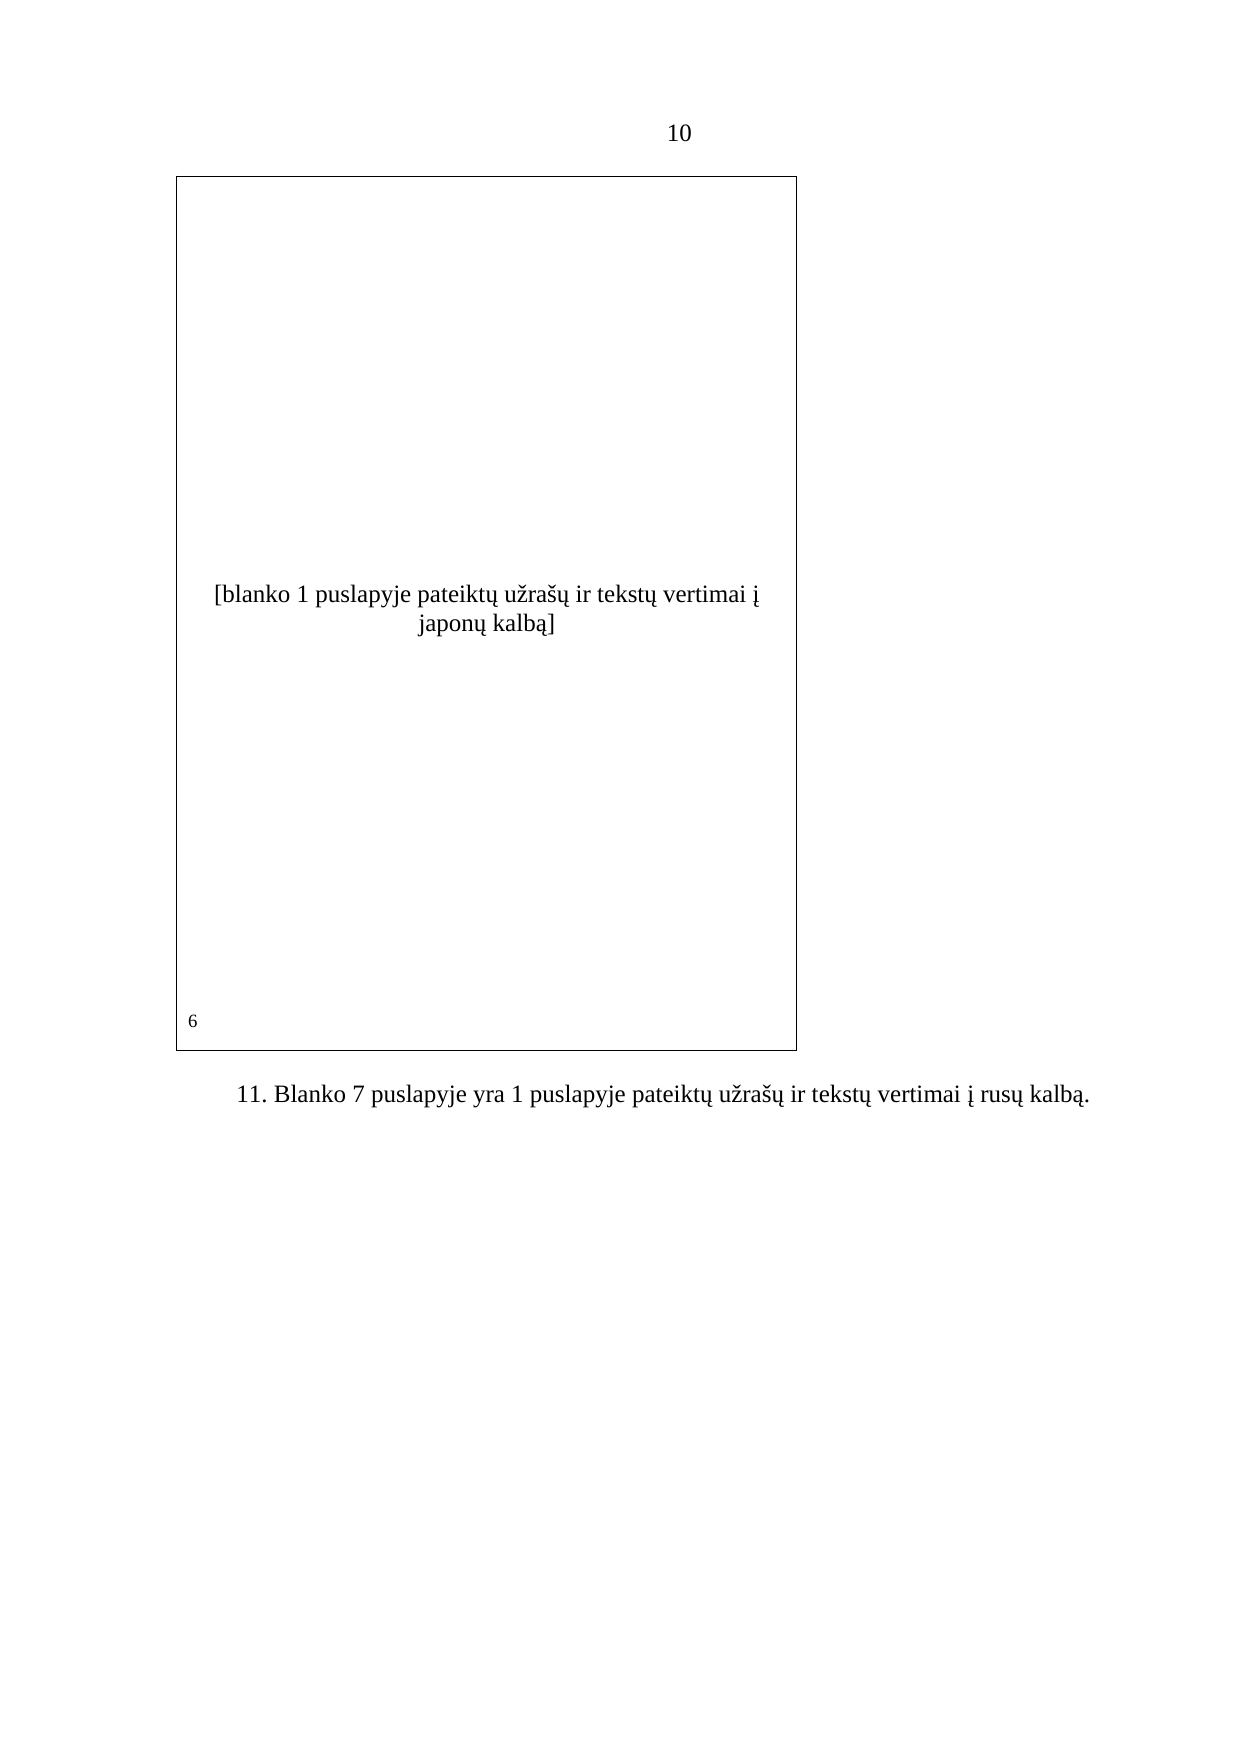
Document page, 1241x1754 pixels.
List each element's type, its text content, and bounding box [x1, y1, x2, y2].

text 11. Blanko 7 puslapyje yra 1 puslapyje pateiktų užrašų ir tekstų vertimai į rusų kalbą. [177, 1079, 1181, 1108]
table_header [blanko 1 puslapyje pateiktų užrašų ir tekstų vertimai į japonų kalbą] 6 [177, 177, 796, 1050]
